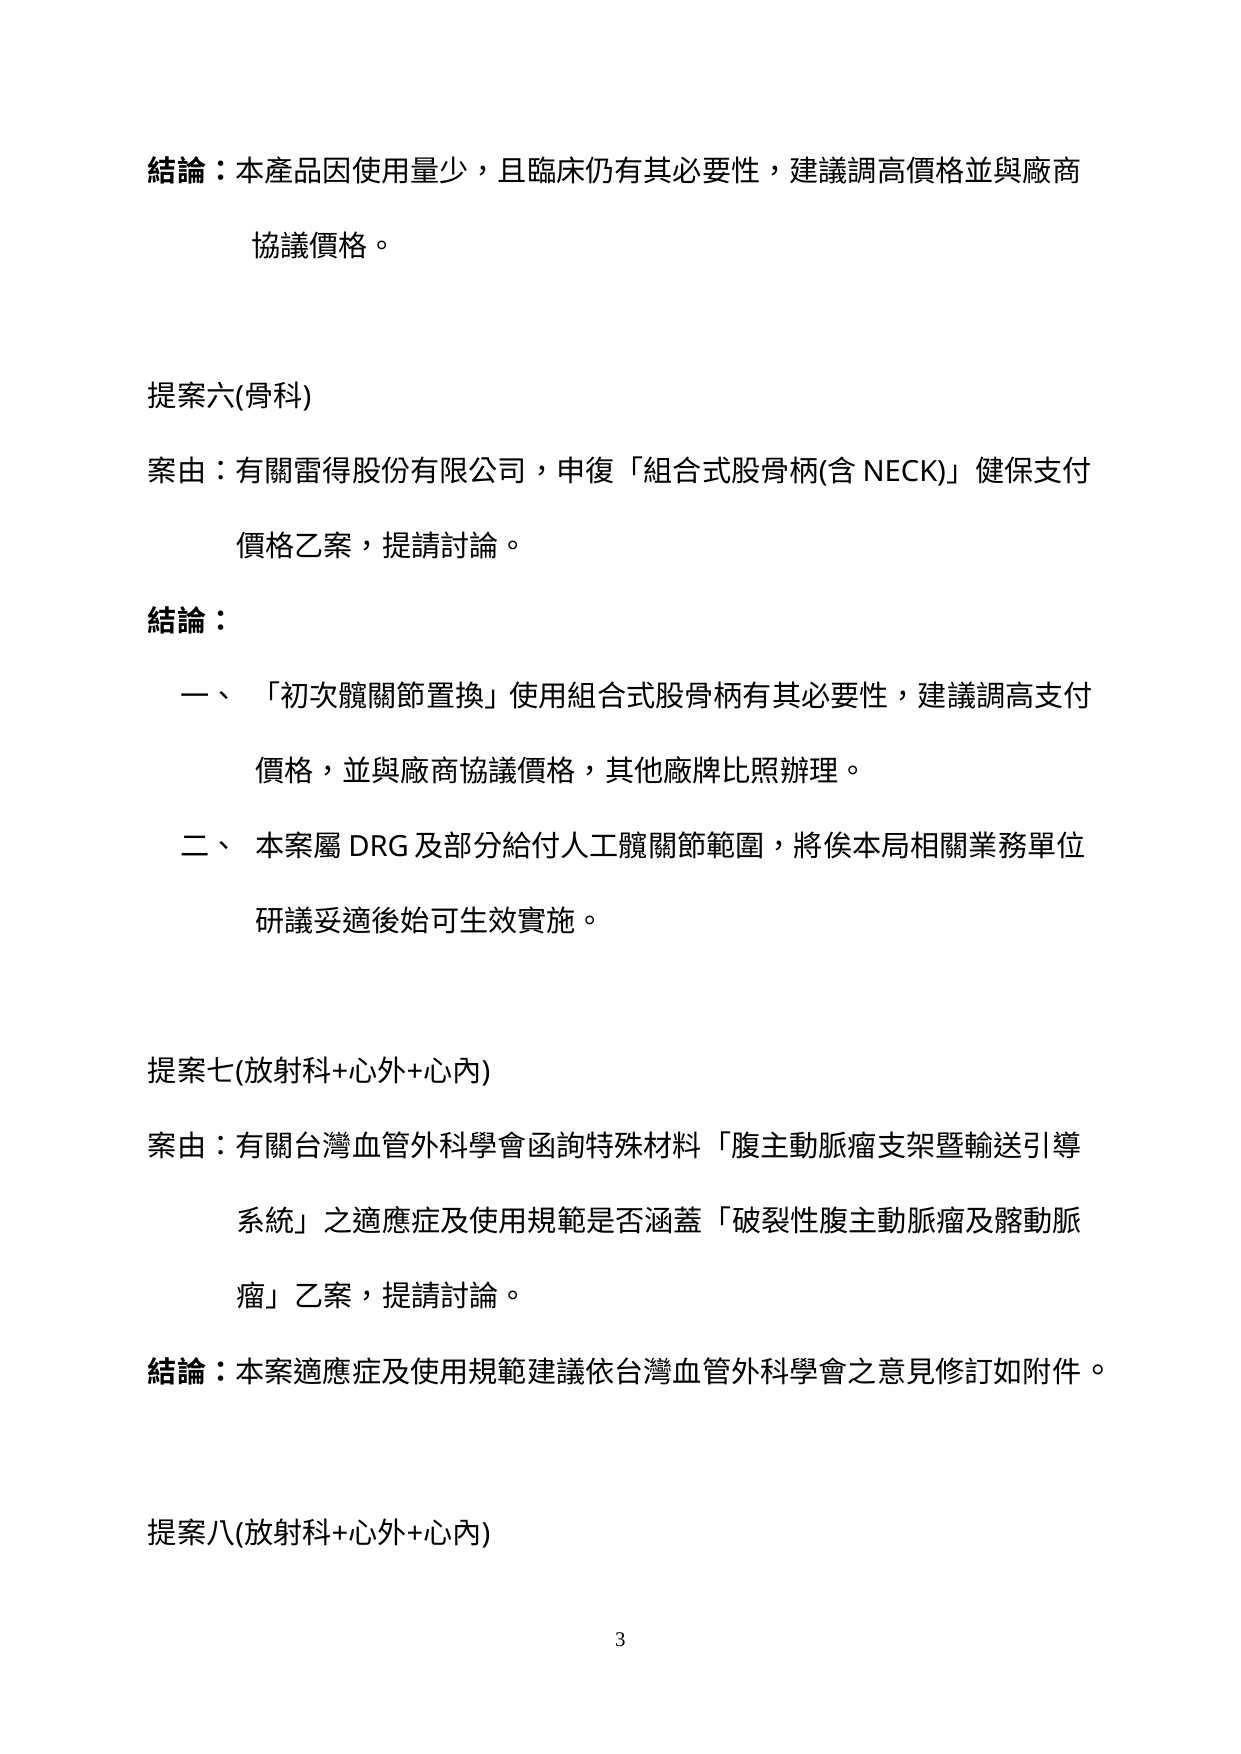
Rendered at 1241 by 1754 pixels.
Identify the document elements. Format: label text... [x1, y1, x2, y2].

list 「初次髖關節置換」使用組合式股骨柄有其必要性，建議調高支付價格，並與廠商協議價格，其他廠牌比照辦理。 [180, 656, 1092, 806]
text 案由：有關雷得股份有限公司，申復「組合式股骨柄(含NECK)」健保支付價格乙案，提請討論。 [148, 431, 1092, 581]
text 提案八(放射科+心外+心內) [148, 1493, 1092, 1568]
text 案由：有關台灣血管外科學會函詢特殊材料「腹主動脈瘤支架暨輸送引導系統」之適應症及使用規範是否涵蓋「破裂性腹主動脈瘤及髂動脈瘤」乙案，提請討論。 [148, 1106, 1092, 1331]
text 結論：本案適應症及使用規範建議依台灣血管外科學會之意見修訂如附件。 [148, 1331, 1092, 1406]
text 結論： [148, 581, 1092, 656]
list 本案屬DRG及部分給付人工髖關節範圍，將俟本局相關業務單位研議妥適後始可生效實施。 [180, 806, 1092, 956]
text 提案七(放射科+心外+心內) [148, 1031, 1092, 1106]
text 結論：本產品因使用量少，且臨床仍有其必要性，建議調高價格並與廠商協議價格。 [148, 131, 1092, 281]
text 提案六(骨科) [148, 356, 1092, 431]
